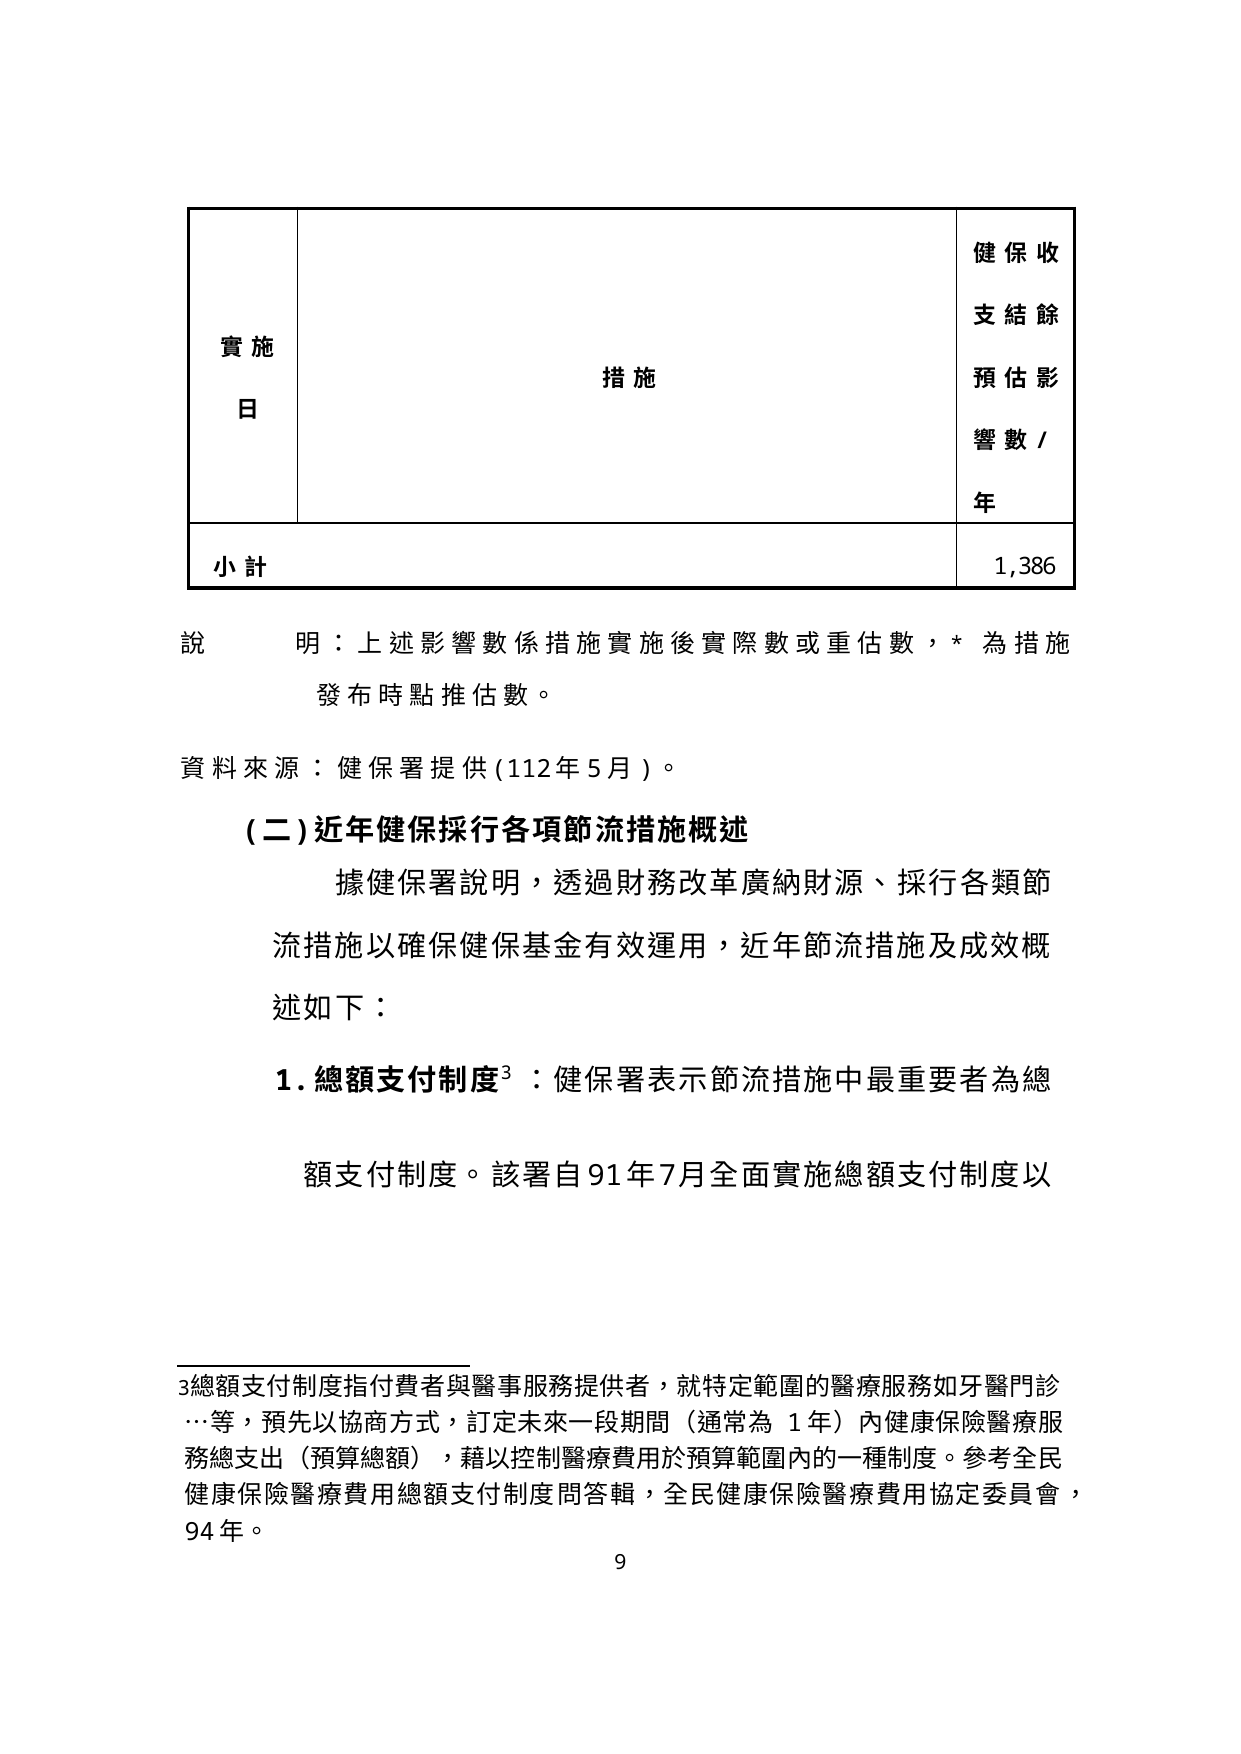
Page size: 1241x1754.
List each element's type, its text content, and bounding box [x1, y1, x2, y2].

table_header 實施日 [190, 210, 297, 522]
table_header 措施 [298, 210, 956, 522]
table_cell 小計 [190, 524, 956, 586]
table_header 健保收支結餘預估影響數/年 [957, 210, 1073, 522]
text 說 明：上述影響數係措施實施後實際數或重估數，* 為措施發布時點推估數。 [177, 589, 1078, 714]
text (二)近年健保採行各項節流措施概述 [236, 777, 1063, 839]
text 據健保署說明，透過財務改革廣納財源、採行各類節流措施以確保健保基金有效運用，近年節流措施及成效概述如下： [266, 839, 1063, 1027]
text 1.總額支付制度：健保署表示節流措施中最重要者為總額支付制度。該署自91年7月全面實施總額支付制度以 [266, 1027, 1063, 1214]
text 總額支付制度指付費者與醫事服務提供者，就特定範圍的醫療服務如牙醫門診…等，預先以協商方式，訂定未來一段期間（通常為 1年）內健康保險醫療服務總支出（預算總額），藉以控制醫療費用於預算範圍內的一種制度。參考全民健康保險醫療費用總額支付制度問答輯，全民健康保險醫療費用協定委員會，94年。 [177, 1366, 1063, 1547]
table_cell 1,386 [957, 524, 1073, 586]
text 資料來源：健保署提供(112年5月)。 [177, 714, 1063, 777]
